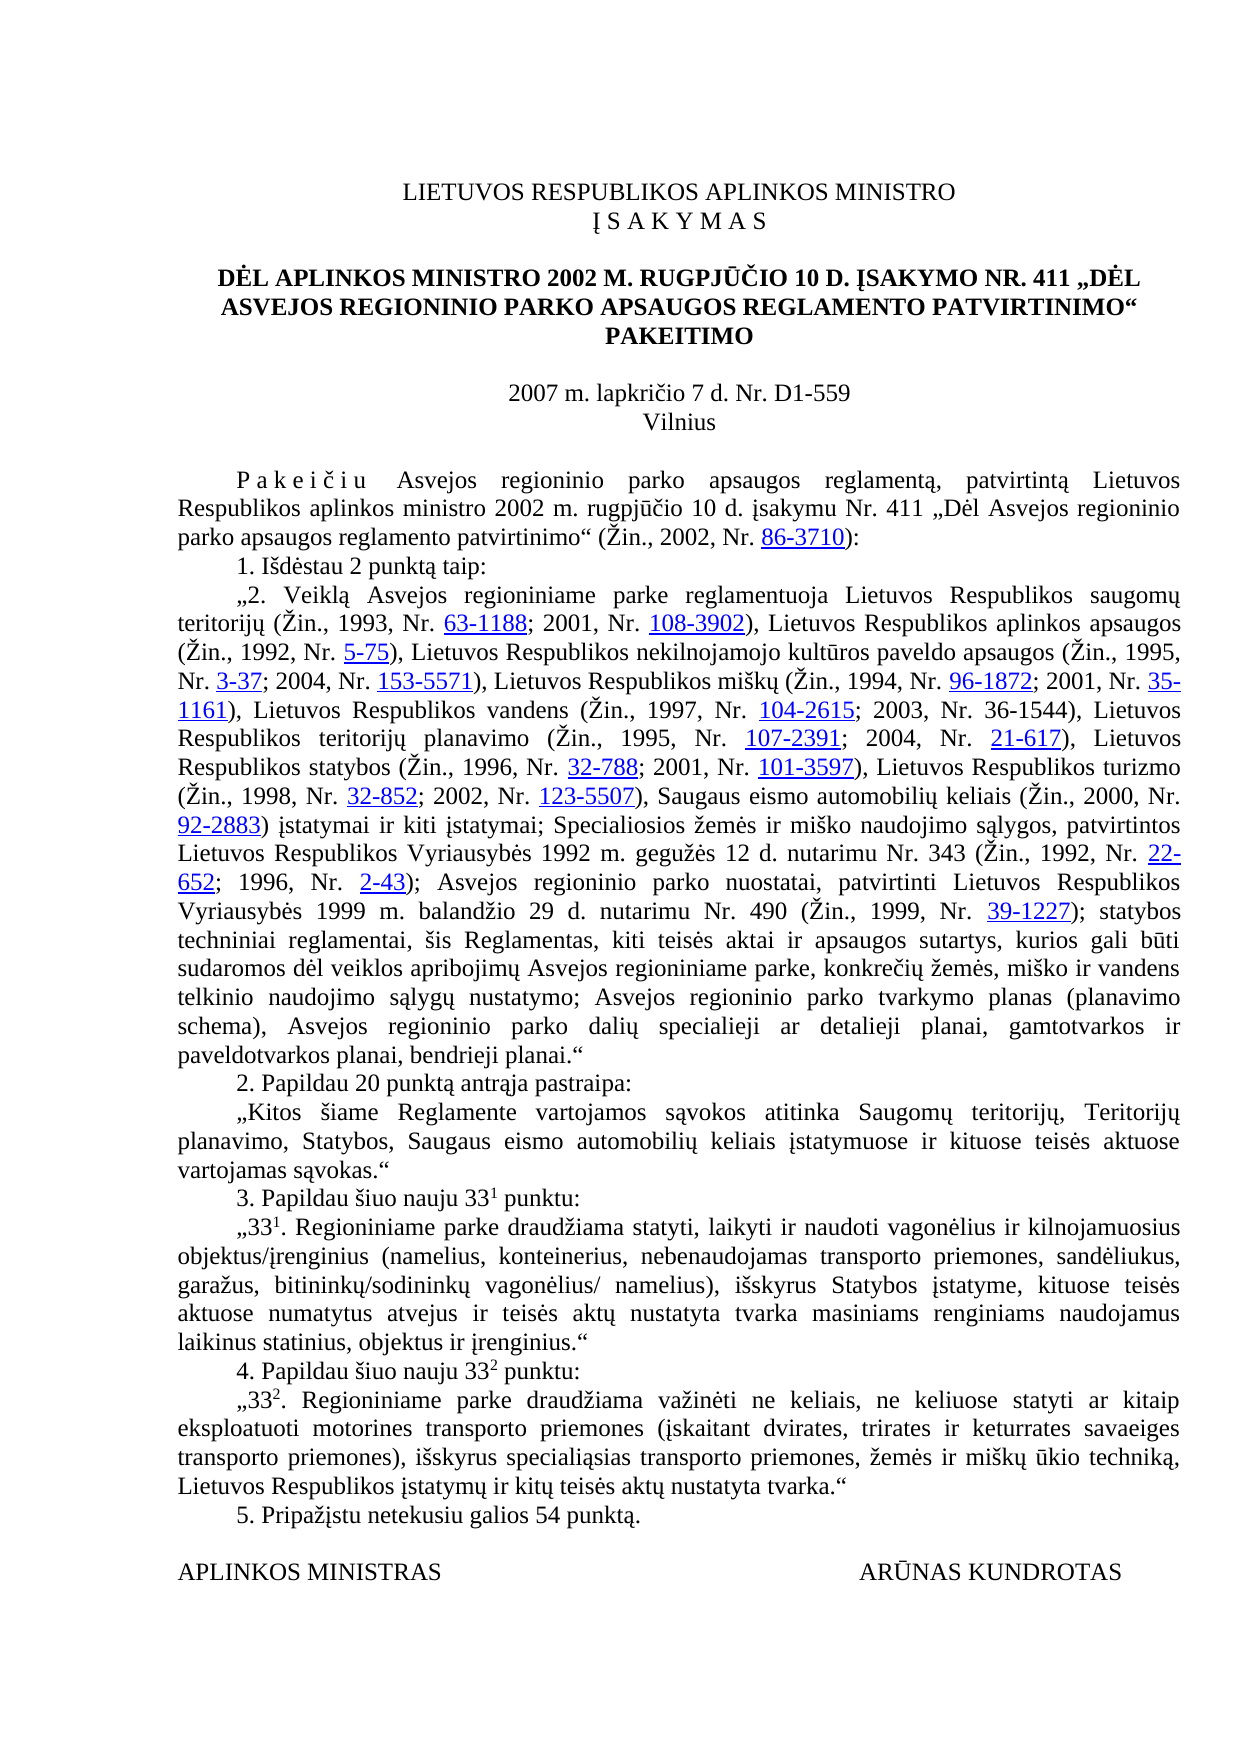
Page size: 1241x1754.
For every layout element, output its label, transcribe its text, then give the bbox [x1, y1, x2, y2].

text 4. Papildau šiuo nauju 332 punktu: [177, 1356, 1181, 1385]
text „332. Regioniniame parke draudžiama važinėti ne keliais, ne keliuose statyti ar kitaip eksploatuoti motorines transporto priemones (įskaitant dvirates, trirates ir keturrates savaeiges transporto priemones), išskyrus specialiąsias transporto priemones, žemės ir miškų ūkio techniką, Lietuvos Respublikos įstatymų ir kitų teisės aktų nustatyta tvarka.“ [177, 1385, 1181, 1500]
text 3. Papildau šiuo nauju 331 punktu: [177, 1183, 1181, 1212]
text Pakeičiu Asvejos regioninio parko apsaugos reglamentą, patvirtintą Lietuvos Respublikos aplinkos ministro 2002 m. rugpjūčio 10 d. įsakymu Nr. 411 „Dėl Asvejos regioninio parko apsaugos reglamento patvirtinimo“ (Žin., 2002, Nr. 86-3710): [177, 465, 1181, 551]
text LIETUVOS RESPUBLIKOS APLINKOS MINISTRO [177, 177, 1181, 206]
text 2. Papildau 20 punktą antrąja pastraipa: [177, 1068, 1181, 1097]
text 1. Išdėstau 2 punktą taip: [177, 551, 1181, 580]
text „Kitos šiame Reglamente vartojamos sąvokos atitinka Saugomų teritorijų, Teritorijų planavimo, Statybos, Saugaus eismo automobilių keliais įstatymuose ir kituose teisės aktuose vartojamas sąvokas.“ [177, 1097, 1181, 1183]
text 2007 m. lapkričio 7 d. Nr. D1-559 [177, 378, 1181, 407]
text APLINKOS MINISTRAS ARŪNAS KUNDROTAS [177, 1557, 1181, 1586]
text ĮSAKYMAS [177, 206, 1181, 235]
text „2. Veiklą Asvejos regioniniame parke reglamentuoja Lietuvos Respublikos saugomų teritorijų (Žin., 1993, Nr. 63-1188; 2001, Nr. 108-3902), Lietuvos Respublikos aplinkos apsaugos (Žin., 1992, Nr. 5-75), Lietuvos Respublikos nekilnojamojo kultūros paveldo apsaugos (Žin., 1995, Nr. 3-37; 2004, Nr. 153-5571), Lietuvos Respublikos miškų (Žin., 1994, Nr. 96-1872; 2001, Nr. 35-1161), Lietuvos Respublikos vandens (Žin., 1997, Nr. 104-2615; 2003, Nr. 36-1544), Lietuvos Respublikos teritorijų planavimo (Žin., 1995, Nr. 107-2391; 2004, Nr. 21-617), Lietuvos Respublikos statybos (Žin., 1996, Nr. 32-788; 2001, Nr. 101-3597), Lietuvos Respublikos turizmo (Žin., 1998, Nr. 32-852; 2002, Nr. 123-5507), Saugaus eismo automobilių keliais (Žin., 2000, Nr. 92-2883) įstatymai ir kiti įstatymai; Specialiosios žemės ir miško naudojimo sąlygos, patvirtintos Lietuvos Respublikos Vyriausybės 1992 m. gegužės 12 d. nutarimu Nr. 343 (Žin., 1992, Nr. 22-652; 1996, Nr. 2-43); Asvejos regioninio parko nuostatai, patvirtinti Lietuvos Respublikos Vyriausybės 1999 m. balandžio 29 d. nutarimu Nr. 490 (Žin., 1999, Nr. 39-1227); statybos techniniai reglamentai, šis Reglamentas, kiti teisės aktai ir apsaugos sutartys, kurios gali būti sudaromos dėl veiklos apribojimų Asvejos regioniniame parke, konkrečių žemės, miško ir vandens telkinio naudojimo sąlygų nustatymo; Asvejos regioninio parko tvarkymo planas (planavimo schema), Asvejos regioninio parko dalių specialieji ar detalieji planai, gamtotvarkos ir paveldotvarkos planai, bendrieji planai.“ [177, 580, 1181, 1068]
text „331. Regioniniame parke draudžiama statyti, laikyti ir naudoti vagonėlius ir kilnojamuosius objektus/įrenginius (namelius, konteinerius, nebenaudojamas transporto priemones, sandėliukus, garažus, bitininkų/sodininkų vagonėlius/ namelius), išskyrus Statybos įstatyme, kituose teisės aktuose numatytus atvejus ir teisės aktų nustatyta tvarka masiniams renginiams naudojamus laikinus statinius, objektus ir įrenginius.“ [177, 1212, 1181, 1356]
text Vilnius [177, 407, 1181, 436]
text 5. Pripažįstu netekusiu galios 54 punktą. [177, 1500, 1181, 1528]
text DĖL APLINKOS MINISTRO 2002 M. RUGPJŪČIO 10 D. ĮSAKYMO NR. 411 „DĖL ASVEJOS REGIONINIO PARKO APSAUGOS REGLAMENTO PATVIRTINIMO“ PAKEITIMO [177, 263, 1181, 350]
